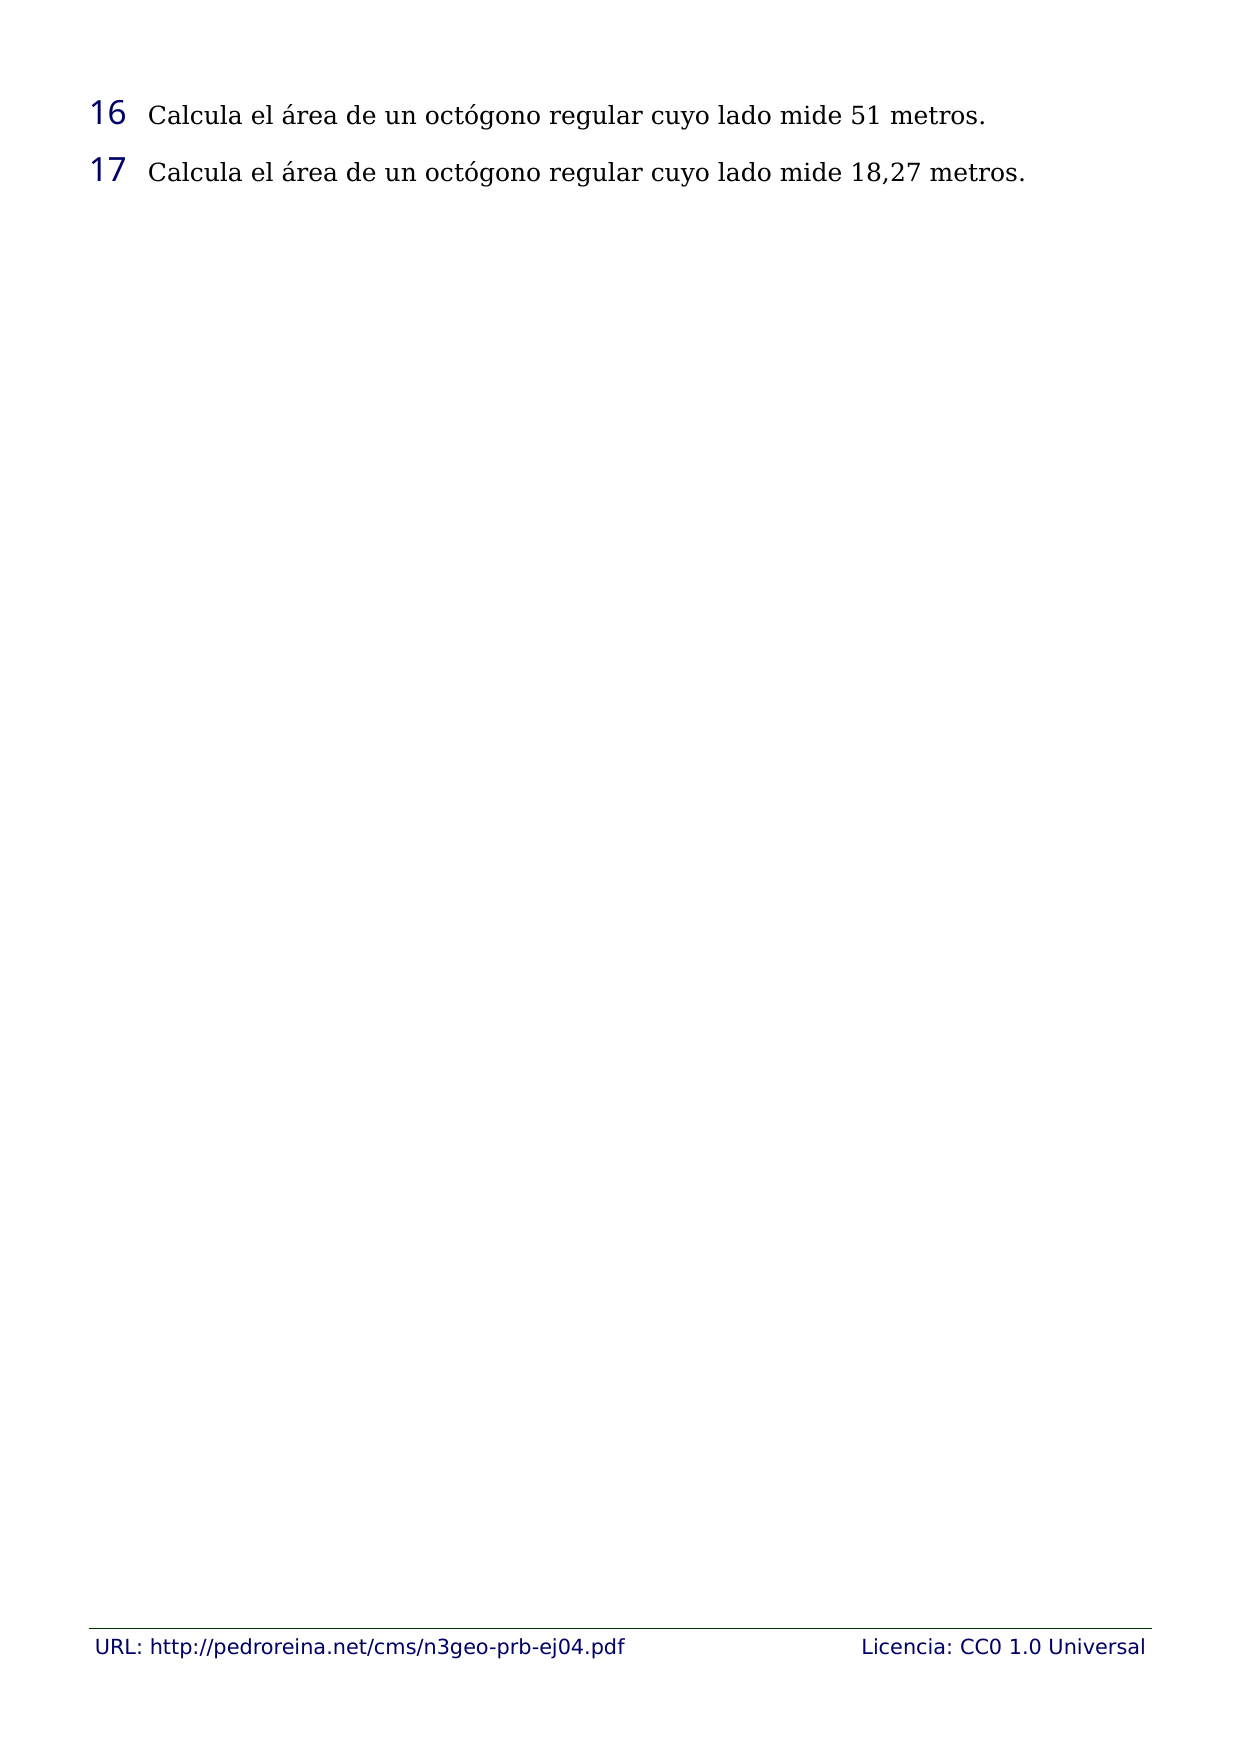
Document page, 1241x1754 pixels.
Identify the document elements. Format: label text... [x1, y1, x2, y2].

list Calcula el área de un octógono regular cuyo lado mide 51 metros. [88, 88, 1152, 134]
list Calcula el área de un octógono regular cuyo lado mide 18,27 metros. [88, 146, 1152, 191]
